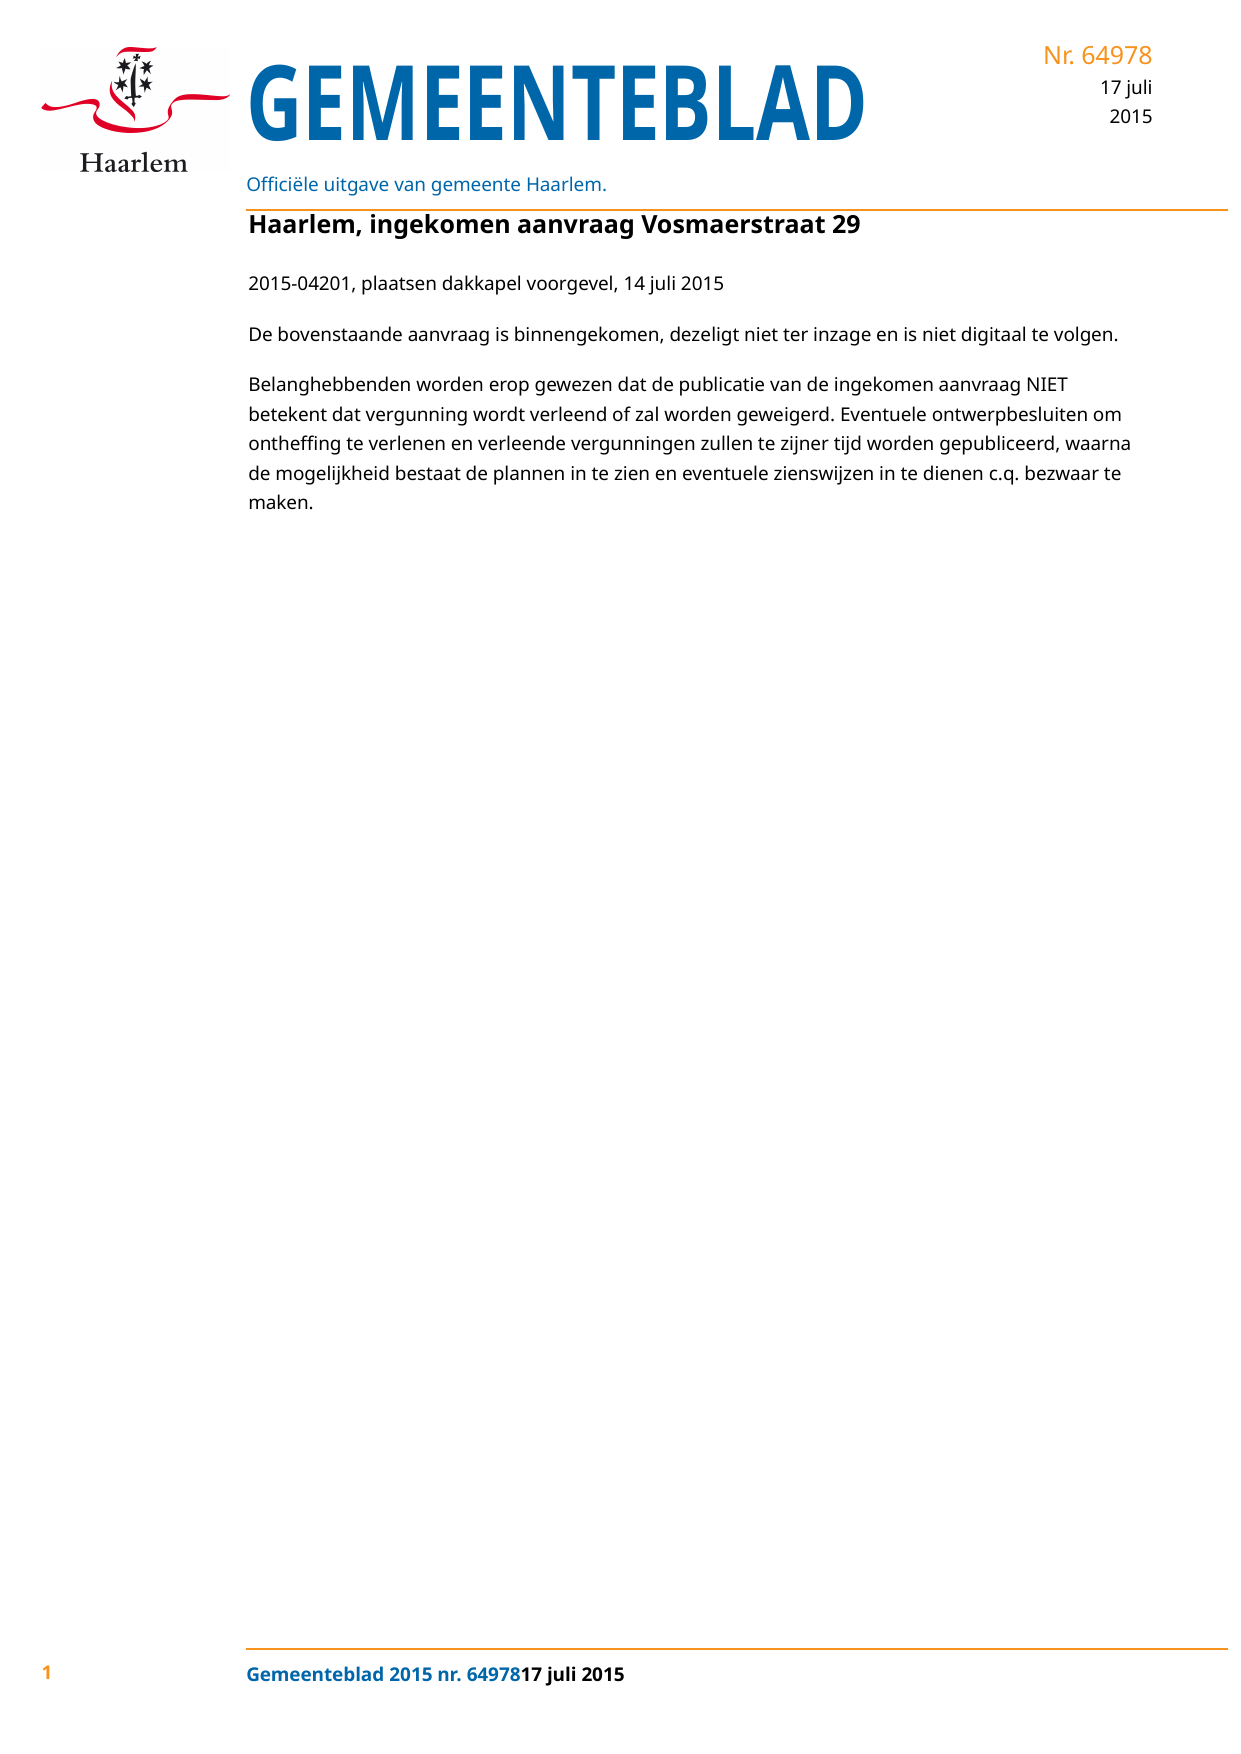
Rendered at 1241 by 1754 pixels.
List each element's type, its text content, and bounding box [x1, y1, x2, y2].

text Haarlem, ingekomen aanvraag Vosmaerstraat 29 [248, 211, 1152, 241]
text 2015-04201, plaatsen dakkapel voorgevel, 14 juli 2015 [248, 270, 1152, 296]
text Belanghebbenden worden erop gewezen dat de publicatie van de ingekomen aanvraag NIET betekent dat vergunning wordt verleend of zal worden geweigerd. Eventuele ontwerpbesluiten om ontheffing te verlenen en verleende vergunningen zullen te zijner tijd worden gepubliceerd, waarna de mogelijkheid bestaat de plannen in te zien en eventuele zienswijzen in te dienen c.q. bezwaar te maken. [248, 371, 1152, 515]
picture [41, 47, 231, 172]
text De bovenstaande aanvraag is binnengekomen, dezeligt niet ter inzage en is niet digitaal te volgen. [248, 321, 1152, 346]
